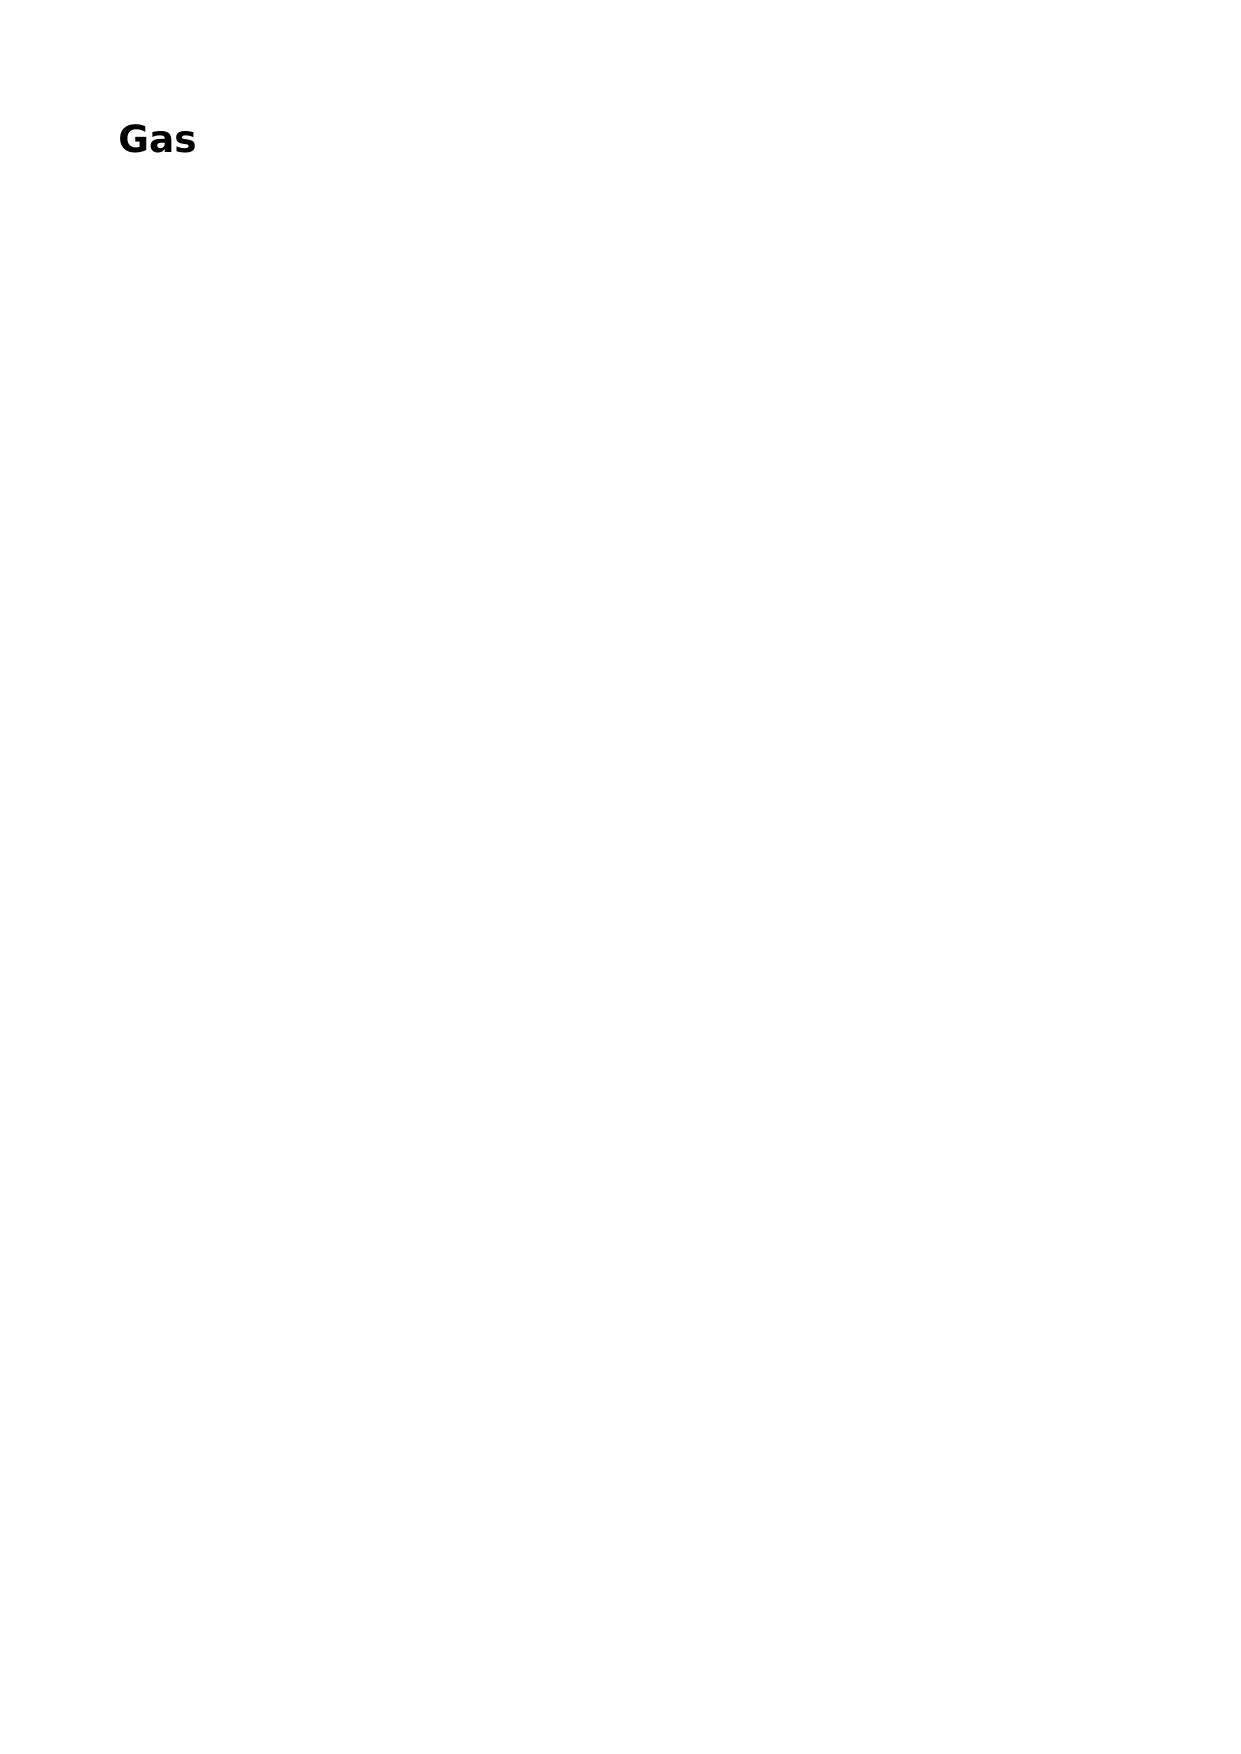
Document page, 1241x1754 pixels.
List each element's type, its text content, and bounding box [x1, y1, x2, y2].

subtitle Gas [118, 118, 1122, 162]
